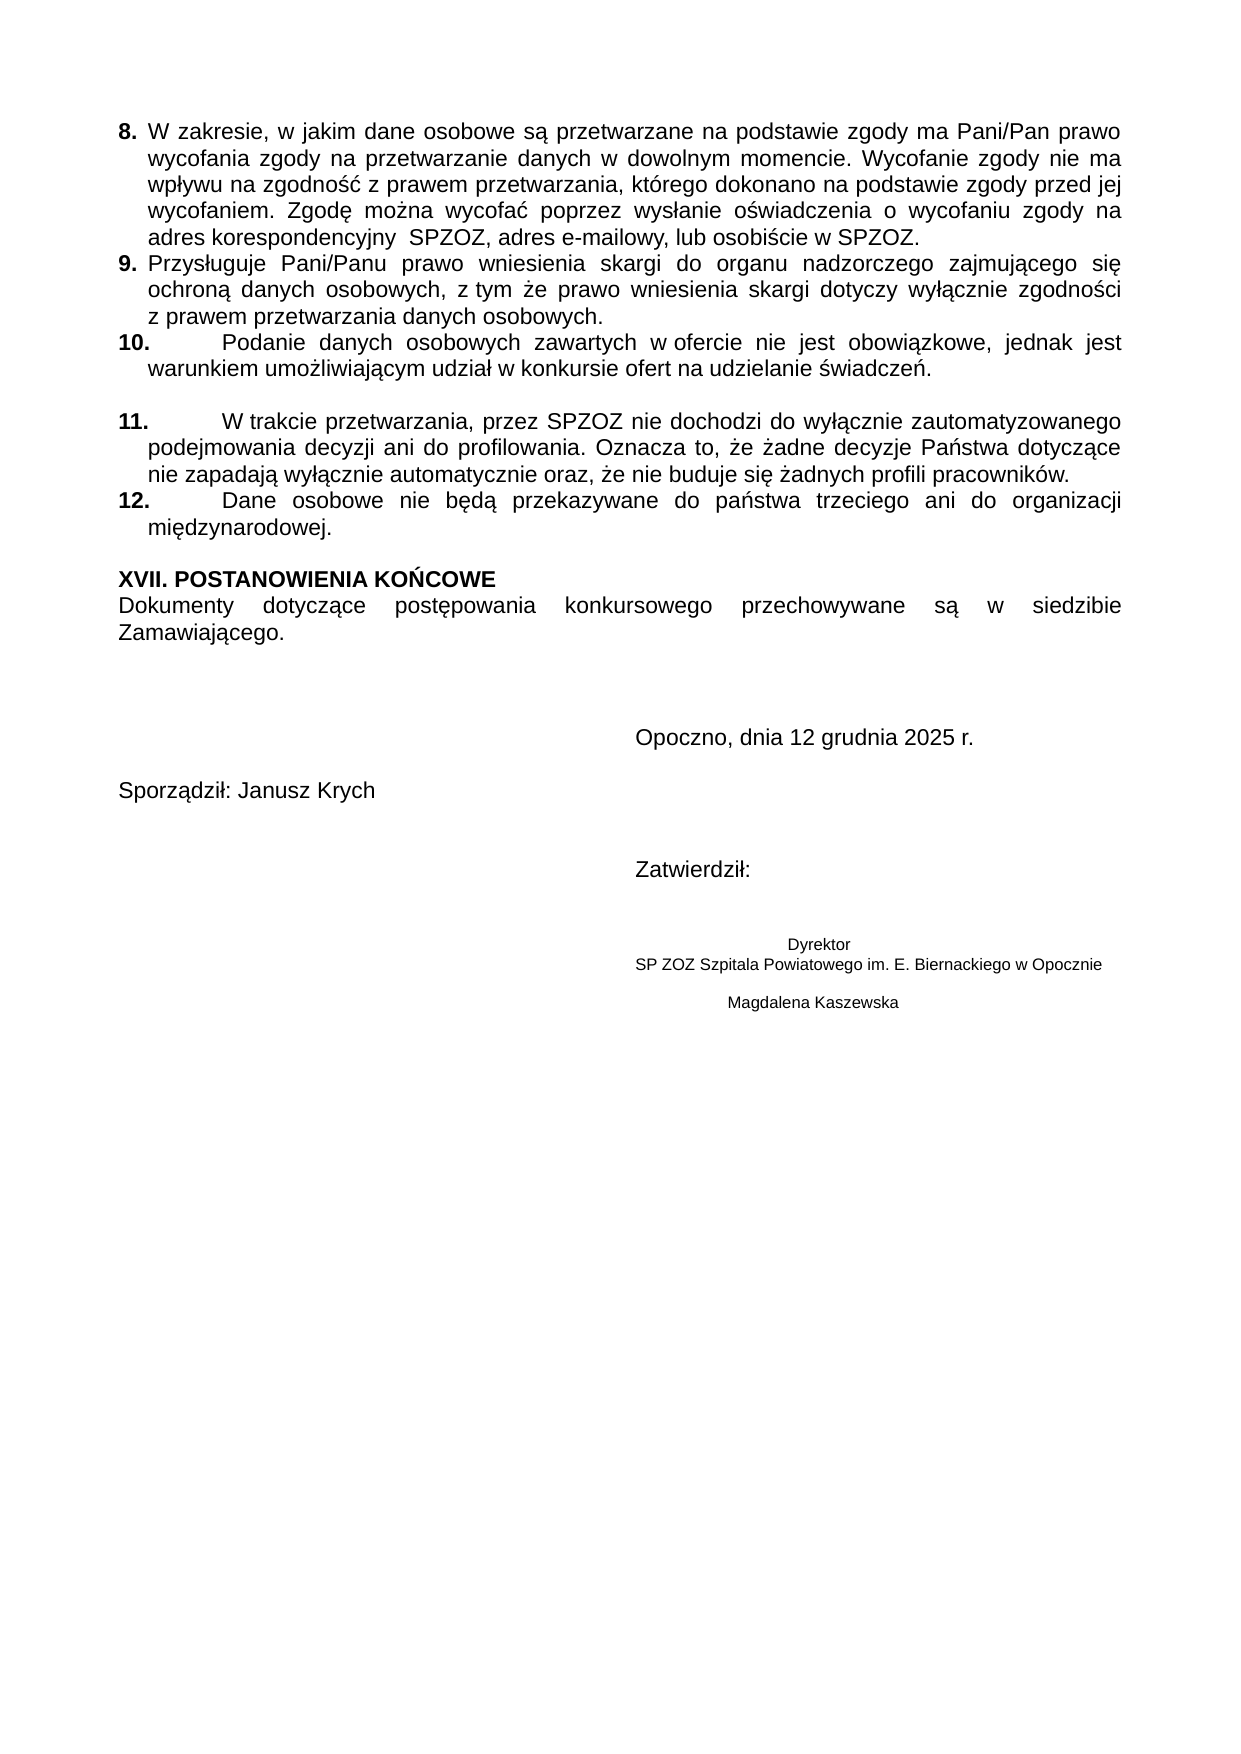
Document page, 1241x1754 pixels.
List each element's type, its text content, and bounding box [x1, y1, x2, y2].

text Zatwierdził: [118, 856, 1122, 882]
list Podanie danych osobowych zawartych w ofercie nie jest obowiązkowe, jednak jest warunkiem umożliwiającym udział w konkursie ofert na udzielanie świadczeń. [118, 329, 1122, 382]
text Opoczno, dnia 12 grudnia 2025 r. [118, 724, 1122, 751]
text XVII. POSTANOWIENIA KOŃCOWE [118, 566, 1122, 592]
text SP ZOZ Szpitala Powiatowego im. E. Biernackiego w Opocznie [118, 954, 1122, 973]
list Dane osobowe nie będą przekazywane do państwa trzeciego ani do organizacji międzynarodowej. [118, 487, 1122, 540]
list W trakcie przetwarzania, przez SPZOZ nie dochodzi do wyłącznie zautomatyzowanego podejmowania decyzji ani do profilowania. Oznacza to, że żadne decyzje Państwa dotyczące nie zapadają wyłącznie automatycznie oraz, że nie buduje się żadnych profili pracowników. [118, 408, 1122, 487]
text Sporządził: Janusz Krych [118, 777, 1122, 803]
text Magdalena Kaszewska [118, 993, 1122, 1012]
list Przysługuje Pani/Panu prawo wniesienia skargi do organu nadzorczego zajmującego się ochroną danych osobowych, z tym że prawo wniesienia skargi dotyczy wyłącznie zgodności z prawem przetwarzania danych osobowych. [118, 250, 1122, 329]
list W zakresie, w jakim dane osobowe są przetwarzane na podstawie zgody ma Pani/Pan prawo wycofania zgody na przetwarzanie danych w dowolnym momencie. Wycofanie zgody nie ma wpływu na zgodność z prawem przetwarzania, którego dokonano na podstawie zgody przed jej wycofaniem. Zgodę można wycofać poprzez wysłanie oświadczenia o wycofaniu zgody na adres korespondencyjny SPZOZ, adres e-mailowy, lub osobiście w SPZOZ. [118, 118, 1122, 250]
text Dyrektor [118, 935, 1122, 954]
text Dokumenty dotyczące postępowania konkursowego przechowywane są w siedzibie Zamawiającego. [118, 592, 1122, 645]
